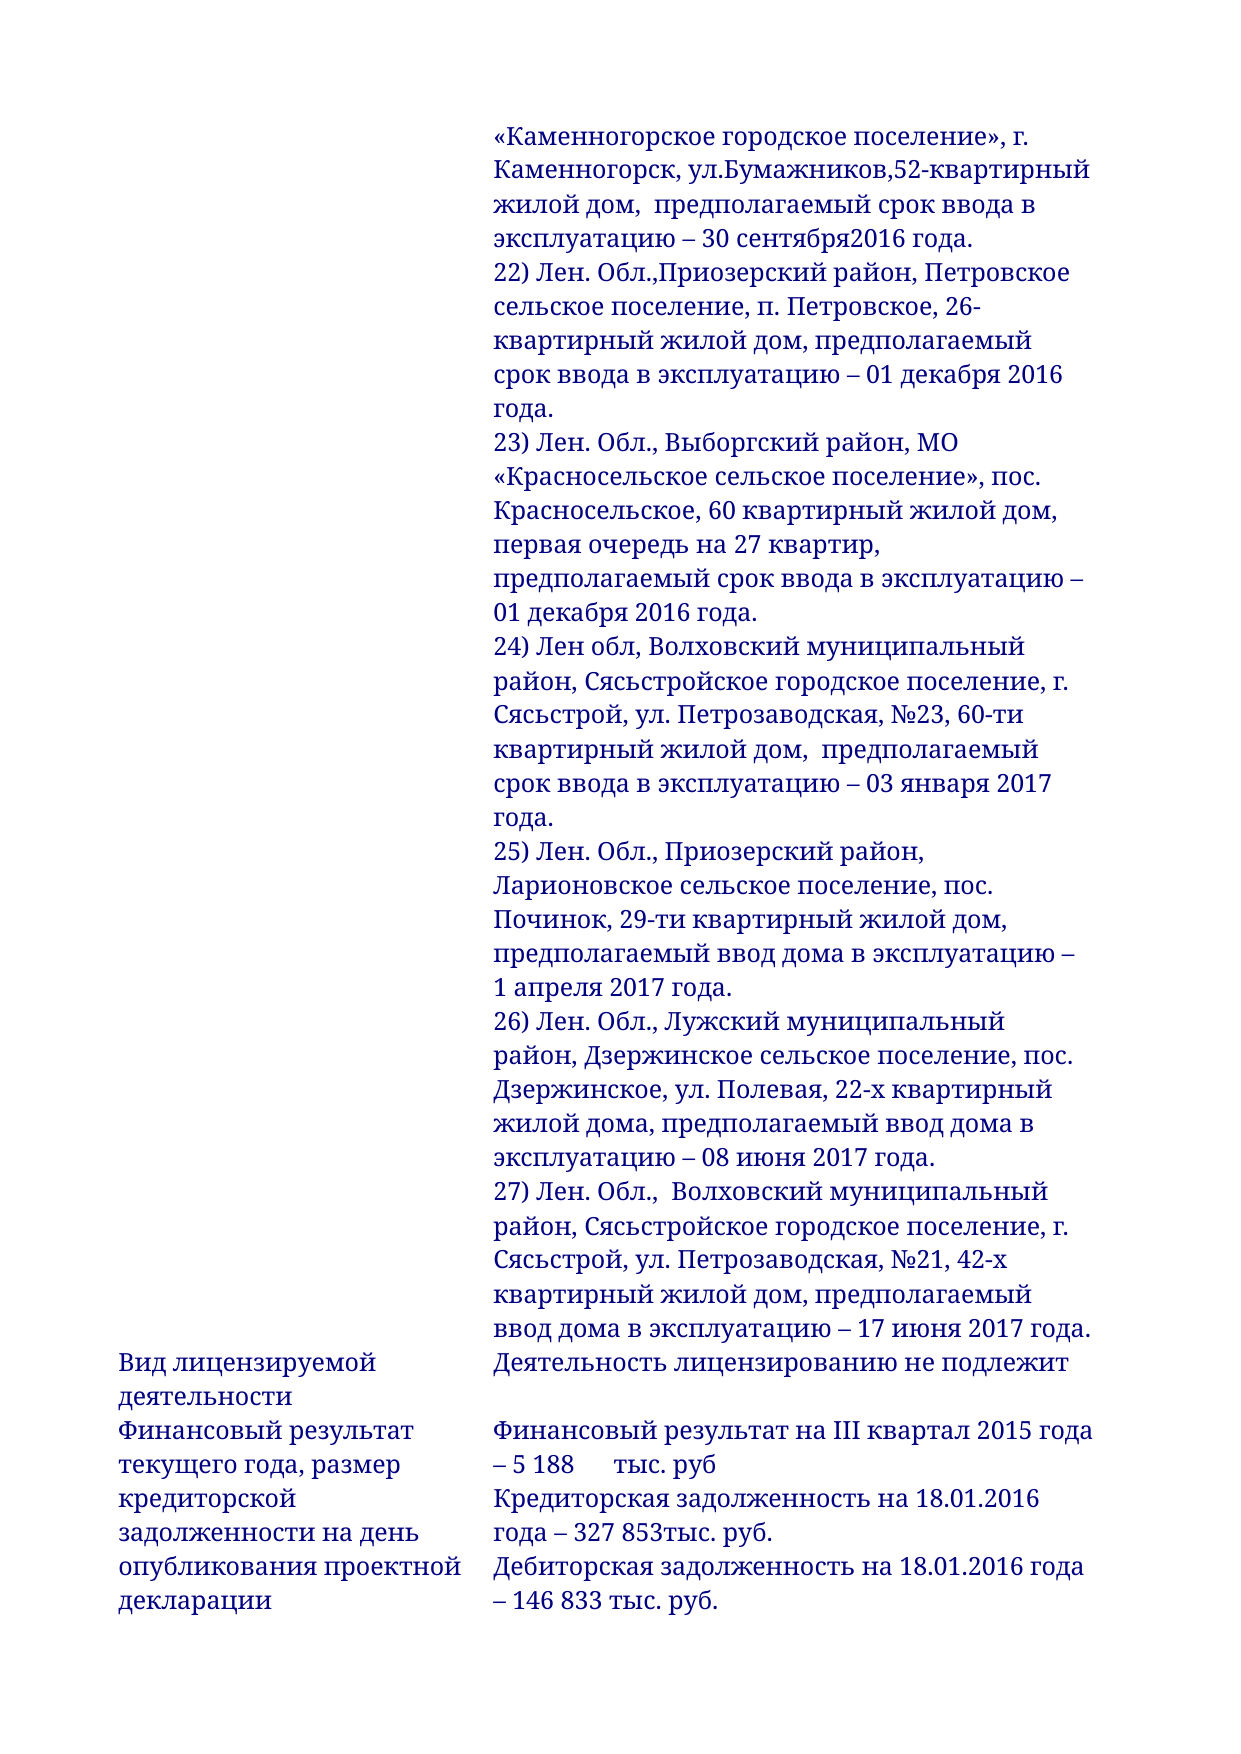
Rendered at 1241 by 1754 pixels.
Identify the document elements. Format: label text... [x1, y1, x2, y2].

table_cell Деятельность лицензированию не подлежит [493, 1344, 1095, 1412]
table_cell Финансовый результат текущего года, размер кредиторской задолженности на день опубликования проектной декларации [118, 1413, 493, 1617]
table_cell Финансовый результат на III квартал 2015 года – 5 188 тыс. руб Кредиторская задолженность на 18.01.2016 года – 327 853тыс. руб. Дебиторская задолженность на 18.01.2016 года – 146 833 тыс. руб. [493, 1413, 1095, 1617]
table_cell «Каменногорское городское поселение», г. Каменногорск, ул.Бумажников,52-квартирный жилой дом, предполагаемый срок ввода в эксплуатацию – 30 сентября2016 года. 22) Лен. Обл.,Приозерский район, Петровское сельское поселение, п. Петровское, 26-квартирный жилой дом, предполагаемый срок ввода в эксплуатацию – 01 декабря 2016 года. 23) Лен. Обл., Выборгский район, МО «Красносельское сельское поселение», пос. Красносельское, 60 квартирный жилой дом, первая очередь на 27 квартир, предполагаемый срок ввода в эксплуатацию – 01 декабря 2016 года. 24) Лен обл, Волховский муниципальный район, Сясьстройское городское поселение, г. Сясьстрой, ул. Петрозаводская, №23, 60-ти квартирный жилой дом, предполагаемый срок ввода в эксплуатацию – 03 января 2017 года. 25) Лен. Обл., Приозерский район, Ларионовское сельское поселение, пос. Починок, 29-ти квартирный жилой дом, предполагаемый ввод дома в эксплуатацию – 1 апреля 2017 года. 26) Лен. Обл., Лужский муниципальный район, Дзержинское сельское поселение, пос. Дзержинское, ул. Полевая, 22-х квартирный жилой дома, предполагаемый ввод дома в эксплуатацию – 08 июня 2017 года. 27) Лен. Обл., Волховский муниципальный район, Сясьстройское городское поселение, г. Сясьстрой, ул. Петрозаводская, №21, 42-х квартирный жилой дом, предполагаемый ввод дома в эксплуатацию – 17 июня 2017 года. [493, 118, 1095, 1344]
table_cell Вид лицензируемой деятельности [118, 1344, 493, 1412]
table_cell [118, 118, 493, 1344]
